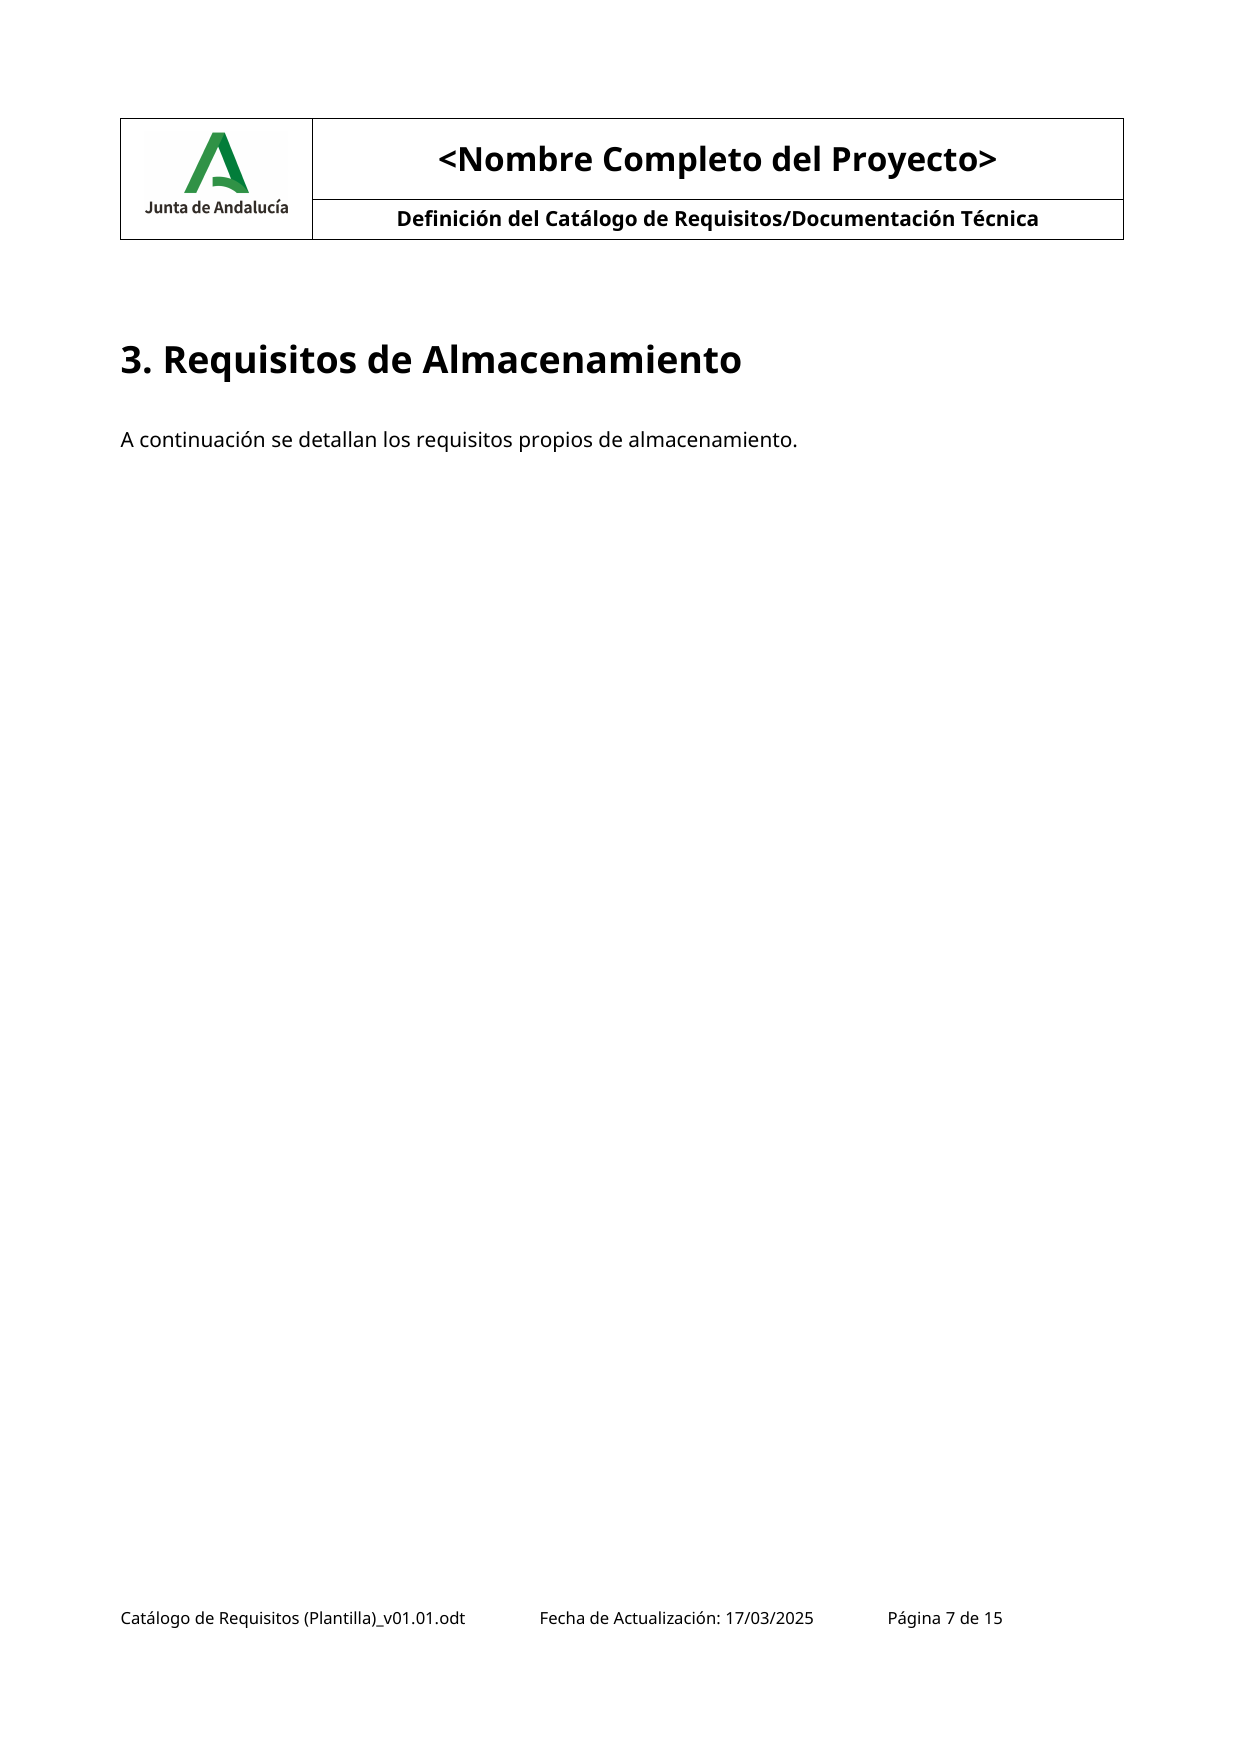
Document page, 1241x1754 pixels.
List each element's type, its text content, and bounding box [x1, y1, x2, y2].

text A continuación se detallan los requisitos propios de almacenamiento. [120, 425, 1123, 454]
picture [144, 131, 288, 215]
subtitle Requisitos de Almacenamiento [120, 333, 1123, 384]
